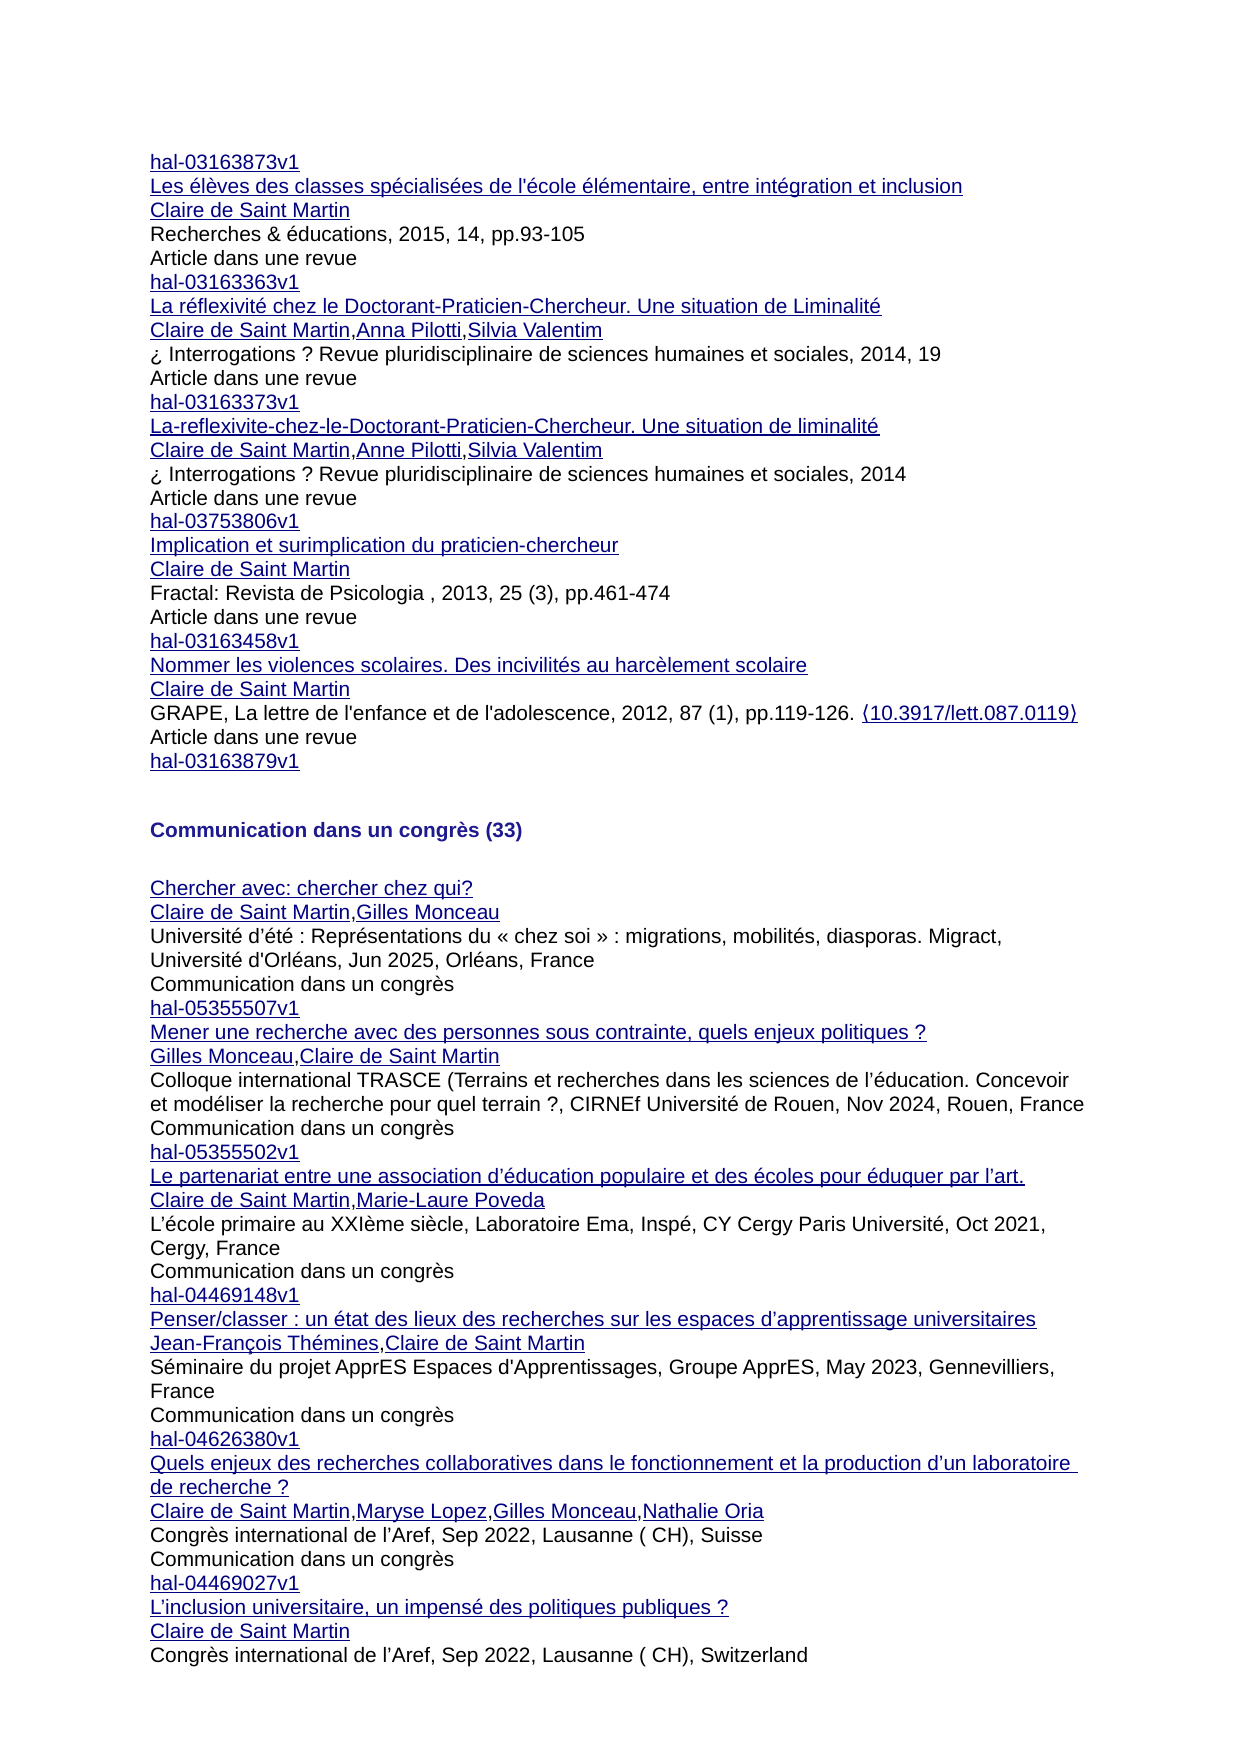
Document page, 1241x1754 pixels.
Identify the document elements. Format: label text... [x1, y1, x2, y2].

table_cell L’inclusion universitaire, un impensé des politiques publiques ? Claire de Saint Martin Congrès international de l’Aref, Sep 2022, Lausanne ( CH), Switzerland [150, 1595, 1090, 1667]
table_cell Les élèves des classes spécialisées de l'école élémentaire, entre intégration et inclusion Claire de Saint Martin Recherches & éducations, 2015, 14, pp.93-105 Article dans une revue hal-03163363v1 [150, 174, 1090, 294]
table_header Chercher avec: chercher chez qui? Claire de Saint Martin,Gilles Monceau Université d’été : Représentations du « chez soi » : migrations, mobilités, diasporas. Migract, Université d'Orléans, Jun 2025, Orléans, France Communication dans un congrès hal-05355507v1 [150, 876, 1090, 1020]
table_cell Penser/classer : un état des lieux des recherches sur les espaces d’apprentissage universitaires Jean-François Thémines,Claire de Saint Martin Séminaire du projet ApprES Espaces d'Apprentissages, Groupe ApprES, May 2023, Gennevilliers, France Communication dans un congrès hal-04626380v1 [150, 1307, 1090, 1451]
table_cell La-reflexivite-chez-le-Doctorant-Praticien-Chercheur. Une situation de liminalité Claire de Saint Martin,Anne Pilotti,Silvia Valentim ¿ Interrogations ? Revue pluridisciplinaire de sciences humaines et sociales, 2014 Article dans une revue hal-03753806v1 [150, 414, 1090, 533]
subtitle Communication dans un congrès (33) [150, 818, 1090, 842]
table_cell La réflexivité chez le Doctorant-Praticien-Chercheur. Une situation de Liminalité Claire de Saint Martin,Anna Pilotti,Silvia Valentim ¿ Interrogations ? Revue pluridisciplinaire de sciences humaines et sociales, 2014, 19 Article dans une revue hal-03163373v1 [150, 294, 1090, 413]
table_cell Quels enjeux des recherches collaboratives dans le fonctionnement et la production d’un laboratoire de recherche ? Claire de Saint Martin,Maryse Lopez,Gilles Monceau,Nathalie Oria Congrès international de l’Aref, Sep 2022, Lausanne ( CH), Suisse Communication dans un congrès hal-04469027v1 [150, 1451, 1090, 1595]
table_cell hal-03163873v1 [150, 150, 1090, 174]
table_cell Le partenariat entre une association d’éducation populaire et des écoles pour éduquer par l’art. Claire de Saint Martin,Marie-Laure Poveda L’école primaire au XXIème siècle, Laboratoire Ema, Inspé, CY Cergy Paris Université, Oct 2021, Cergy, France Communication dans un congrès hal-04469148v1 [150, 1164, 1090, 1307]
table_cell Nommer les violences scolaires. Des incivilités au harcèlement scolaire Claire de Saint Martin GRAPE, La lettre de l'enfance et de l'adolescence, 2012, 87 (1), pp.119-126. ⟨10.3917/lett.087.0119⟩ Article dans une revue hal-03163879v1 [150, 653, 1090, 773]
table_cell Mener une recherche avec des personnes sous contrainte, quels enjeux politiques ? Gilles Monceau,Claire de Saint Martin Colloque international TRASCE (Terrains et recherches dans les sciences de l’éducation. Concevoir et modéliser la recherche pour quel terrain ?, CIRNEf Université de Rouen, Nov 2024, Rouen, France Communication dans un congrès hal-05355502v1 [150, 1020, 1090, 1163]
table_cell Implication et surimplication du praticien-chercheur Claire de Saint Martin Fractal: Revista de Psicologia , 2013, 25 (3), pp.461-474 Article dans une revue hal-03163458v1 [150, 533, 1090, 653]
